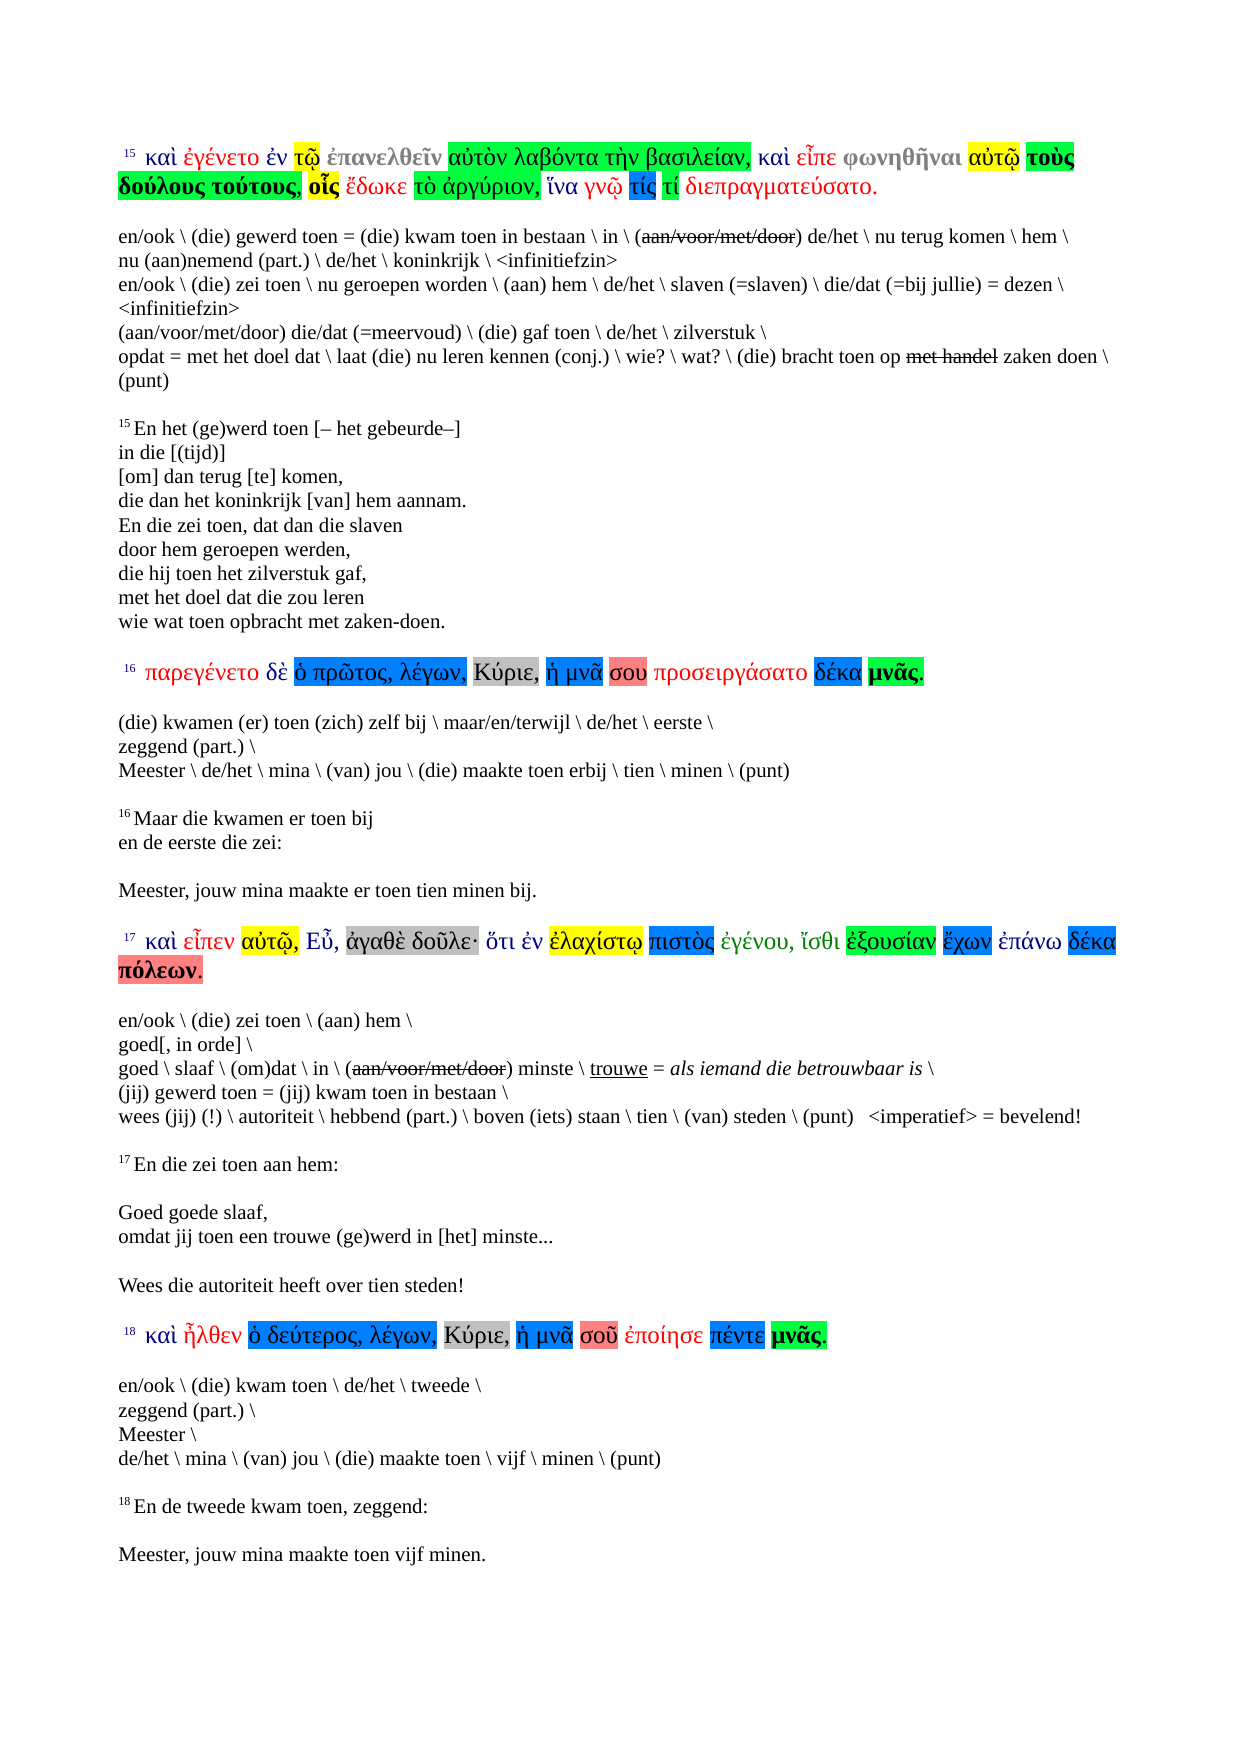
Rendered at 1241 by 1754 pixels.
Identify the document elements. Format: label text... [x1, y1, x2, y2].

text en/ook \ (die) zei toen \ nu geroepen worden \ (aan) hem \ de/het \ slaven (=slaven) \ die/dat (=bij jullie) = dezen \ [118, 272, 1122, 296]
text wees (jij) (!) \ autoriteit \ hebbend (part.) \ boven (iets) staan \ tien \ (van) steden \ (punt) <imperatief> = bevelend! [118, 1104, 1122, 1128]
text 15 En het (ge)werd toen [– het gebeurde–] [118, 416, 1122, 440]
text en/ook \ (die) gewerd toen = (die) kwam toen in bestaan \ in \ (aan/voor/met/door) de/het \ nu terug komen \ hem \ [118, 224, 1122, 248]
text in die [(tijd)] [118, 440, 1122, 464]
text 16 παρεγένετο δὲ ὁ πρῶτος, λέγων, Κύριε, ἡ μνᾶ σου προσειργάσατο δέκα μνᾶς. [118, 657, 1122, 686]
text door hem geroepen werden, [118, 537, 1122, 561]
text met het doel dat die zou leren [118, 585, 1122, 609]
text 18 En de tweede kwam toen, zeggend: [118, 1494, 1122, 1518]
text goed \ slaaf \ (om)dat \ in \ (aan/voor/met/door) minste \ trouwe = als iemand die betrouwbaar is \ [118, 1056, 1122, 1080]
text wie wat toen opbracht met zaken-doen. [118, 609, 1122, 633]
text (jij) gewerd toen = (jij) kwam toen in bestaan \ [118, 1080, 1122, 1104]
text 16 Maar die kwamen er toen bij [118, 806, 1122, 830]
text en/ook \ (die) zei toen \ (aan) hem \ [118, 1008, 1122, 1032]
text Wees die autoriteit heeft over tien steden! [118, 1272, 1122, 1297]
text (aan/voor/met/door) die/dat (=meervoud) \ (die) gaf toen \ de/het \ zilverstuk \ [118, 320, 1122, 344]
text Meester, jouw mina maakte toen vijf minen. [118, 1542, 1122, 1566]
text zeggend (part.) \ [118, 734, 1122, 758]
text opdat = met het doel dat \ laat (die) nu leren kennen (conj.) \ wie? \ wat? \ (die) bracht toen op met handel zaken doen \ (punt) [118, 344, 1122, 392]
text (die) kwamen (er) toen (zich) zelf bij \ maar/en/terwijl \ de/het \ eerste \ [118, 710, 1122, 734]
text 15 καὶ ἐγένετο ἐν τῷ ἐπανελθεῖν αὐτὸν λαβόντα τὴν βασιλείαν, καὶ εἶπε φωνηθῆναι αὐτῷ τοὺς δούλους τούτους, οἷς ἔδωκε τὸ ἀργύριον, ἵνα γνῷ τίς τί διεπραγματεύσατο. [118, 142, 1122, 200]
text Meester \ de/het \ mina \ (van) jou \ (die) maakte toen erbij \ tien \ minen \ (punt) [118, 758, 1122, 782]
text [om] dan terug [te] komen, [118, 464, 1122, 488]
text die dan het koninkrijk [van] hem aannam. [118, 488, 1122, 512]
text en de eerste die zei: [118, 830, 1122, 854]
text en/ook \ (die) kwam toen \ de/het \ tweede \ [118, 1373, 1122, 1397]
text 18 καὶ ἦλθεν ὁ δεύτερος, λέγων, Κύριε, ἡ μνᾶ σοῦ ἐποίησε πέντε μνᾶς. [118, 1321, 1122, 1349]
text <infinitiefzin> [118, 296, 1122, 320]
text zeggend (part.) \ [118, 1397, 1122, 1422]
text En die zei toen, dat dan die slaven [118, 512, 1122, 537]
text Meester \ [118, 1422, 1122, 1446]
text Goed goede slaaf, [118, 1200, 1122, 1224]
text nu (aan)nemend (part.) \ de/het \ koninkrijk \ <infinitiefzin> [118, 248, 1122, 272]
text Meester, jouw mina maakte er toen tien minen bij. [118, 878, 1122, 902]
text de/het \ mina \ (van) jou \ (die) maakte toen \ vijf \ minen \ (punt) [118, 1446, 1122, 1470]
text 17 καὶ εἶπεν αὐτῷ, Εὖ, ἀγαθὲ δοῦλε· ὅτι ἐν ἐλαχίστῳ πιστὸς ἐγένου, ἴσθι ἐξουσίαν ἔχων ἐπάνω δέκα πόλεων. [118, 926, 1122, 984]
text die hij toen het zilverstuk gaf, [118, 561, 1122, 585]
text 17 En die zei toen aan hem: [118, 1152, 1122, 1176]
text goed[, in orde] \ [118, 1032, 1122, 1056]
text omdat jij toen een trouwe (ge)werd in [het] minste... [118, 1224, 1122, 1248]
